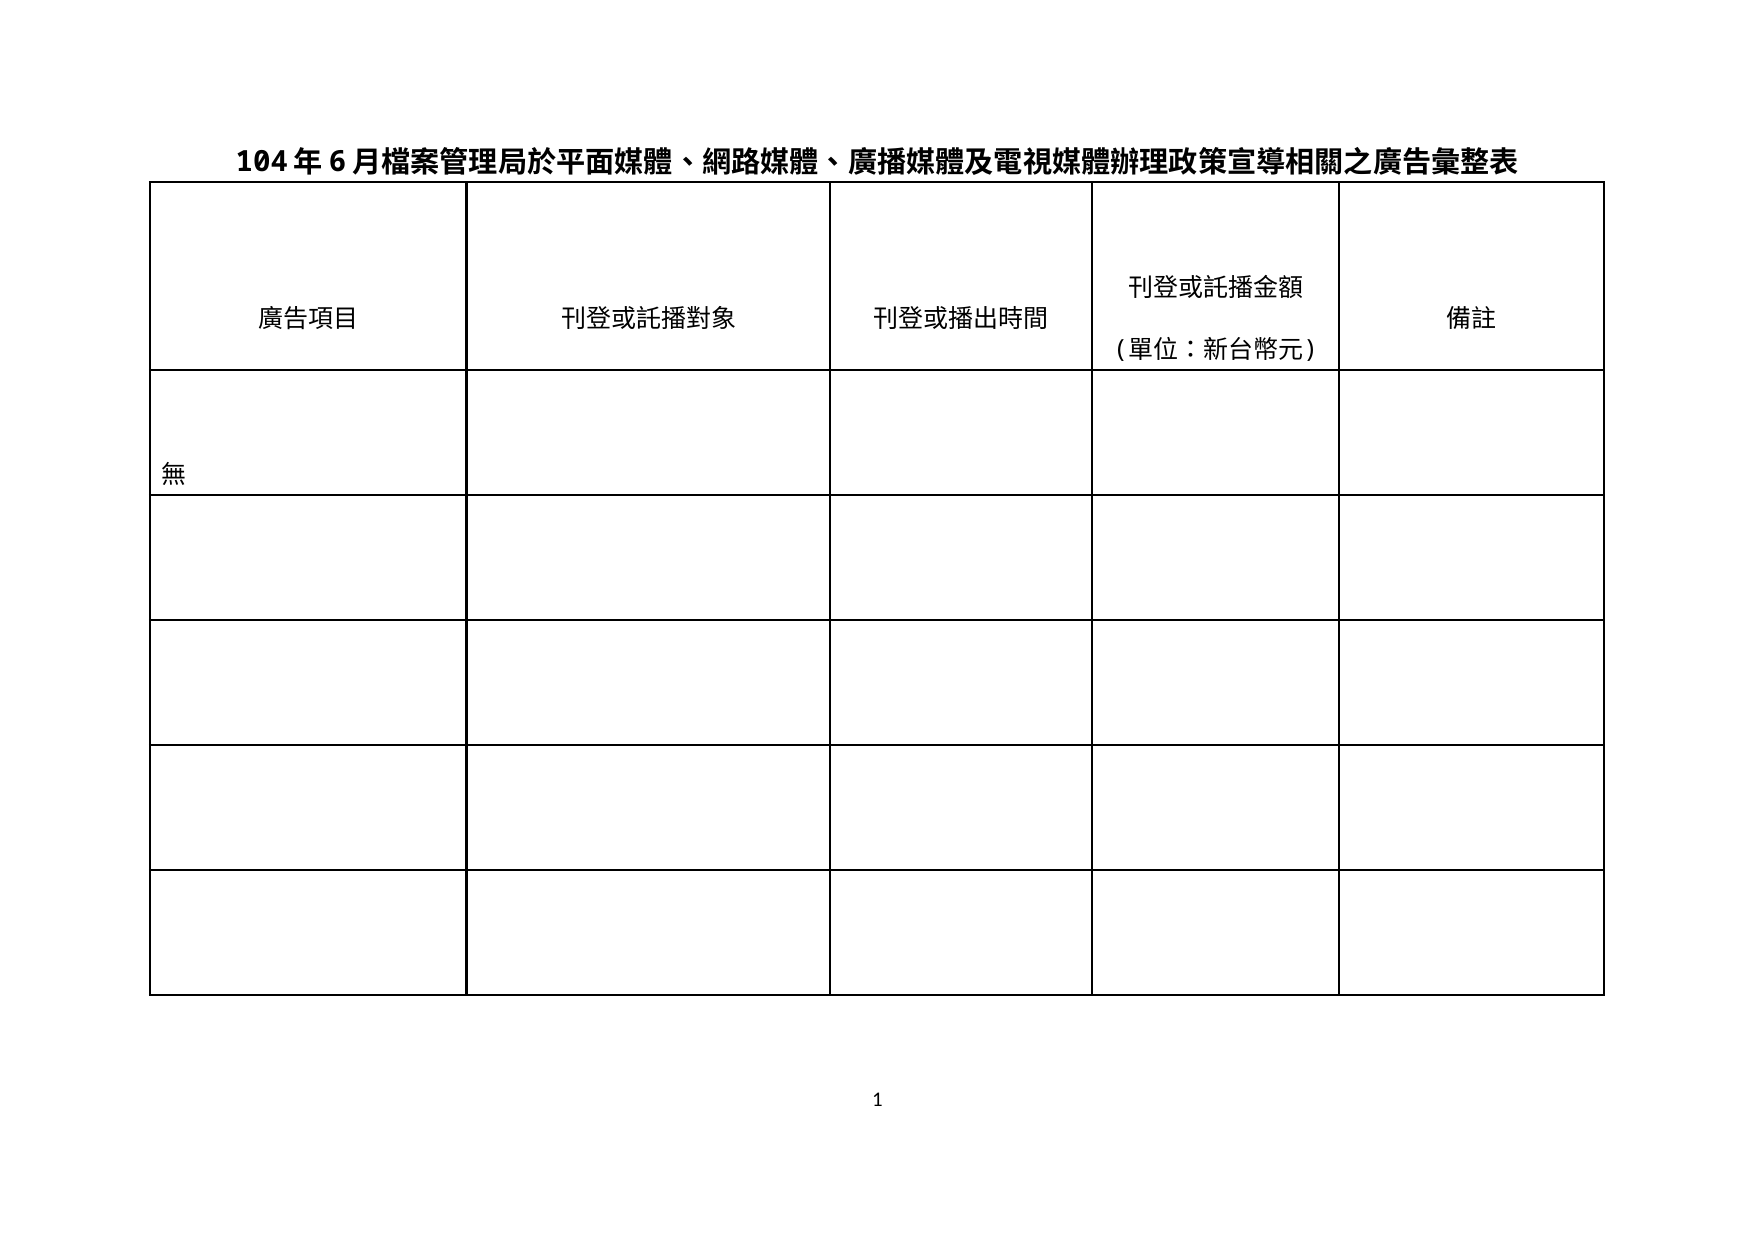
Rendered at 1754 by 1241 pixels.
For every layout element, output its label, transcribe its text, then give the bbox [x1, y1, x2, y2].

table_cell [468, 871, 829, 993]
table_header 廣告項目 [151, 183, 465, 368]
table_cell [151, 496, 465, 618]
table_cell [831, 871, 1091, 993]
table_cell [1340, 871, 1603, 993]
table_cell [1093, 746, 1338, 868]
table_cell [1340, 371, 1603, 493]
table_cell [1093, 871, 1338, 993]
table_cell [831, 371, 1091, 493]
table_cell [1340, 496, 1603, 618]
text 104年6月檔案管理局於平面媒體、網路媒體、廣播媒體及電視媒體辦理政策宣導相關之廣告彙整表 [150, 118, 1604, 181]
table_cell [468, 496, 829, 618]
table_cell [1093, 371, 1338, 493]
table_cell [1093, 621, 1338, 743]
table_cell [468, 746, 829, 868]
table_cell [1093, 496, 1338, 618]
table_header 備註 [1340, 183, 1603, 368]
table_cell [831, 621, 1091, 743]
table_cell [468, 621, 829, 743]
table_cell [831, 746, 1091, 868]
table_cell [151, 871, 465, 993]
table_cell [1340, 746, 1603, 868]
table_cell [151, 621, 465, 743]
table_header 刊登或播出時間 [831, 183, 1091, 368]
table_header 刊登或託播金額 (單位：新台幣元) [1093, 183, 1338, 368]
table_cell [831, 496, 1091, 618]
table_cell [468, 371, 829, 493]
table_cell 無 [151, 371, 465, 493]
table_header 刊登或託播對象 [468, 183, 829, 368]
table_cell [151, 746, 465, 868]
table_cell [1340, 621, 1603, 743]
